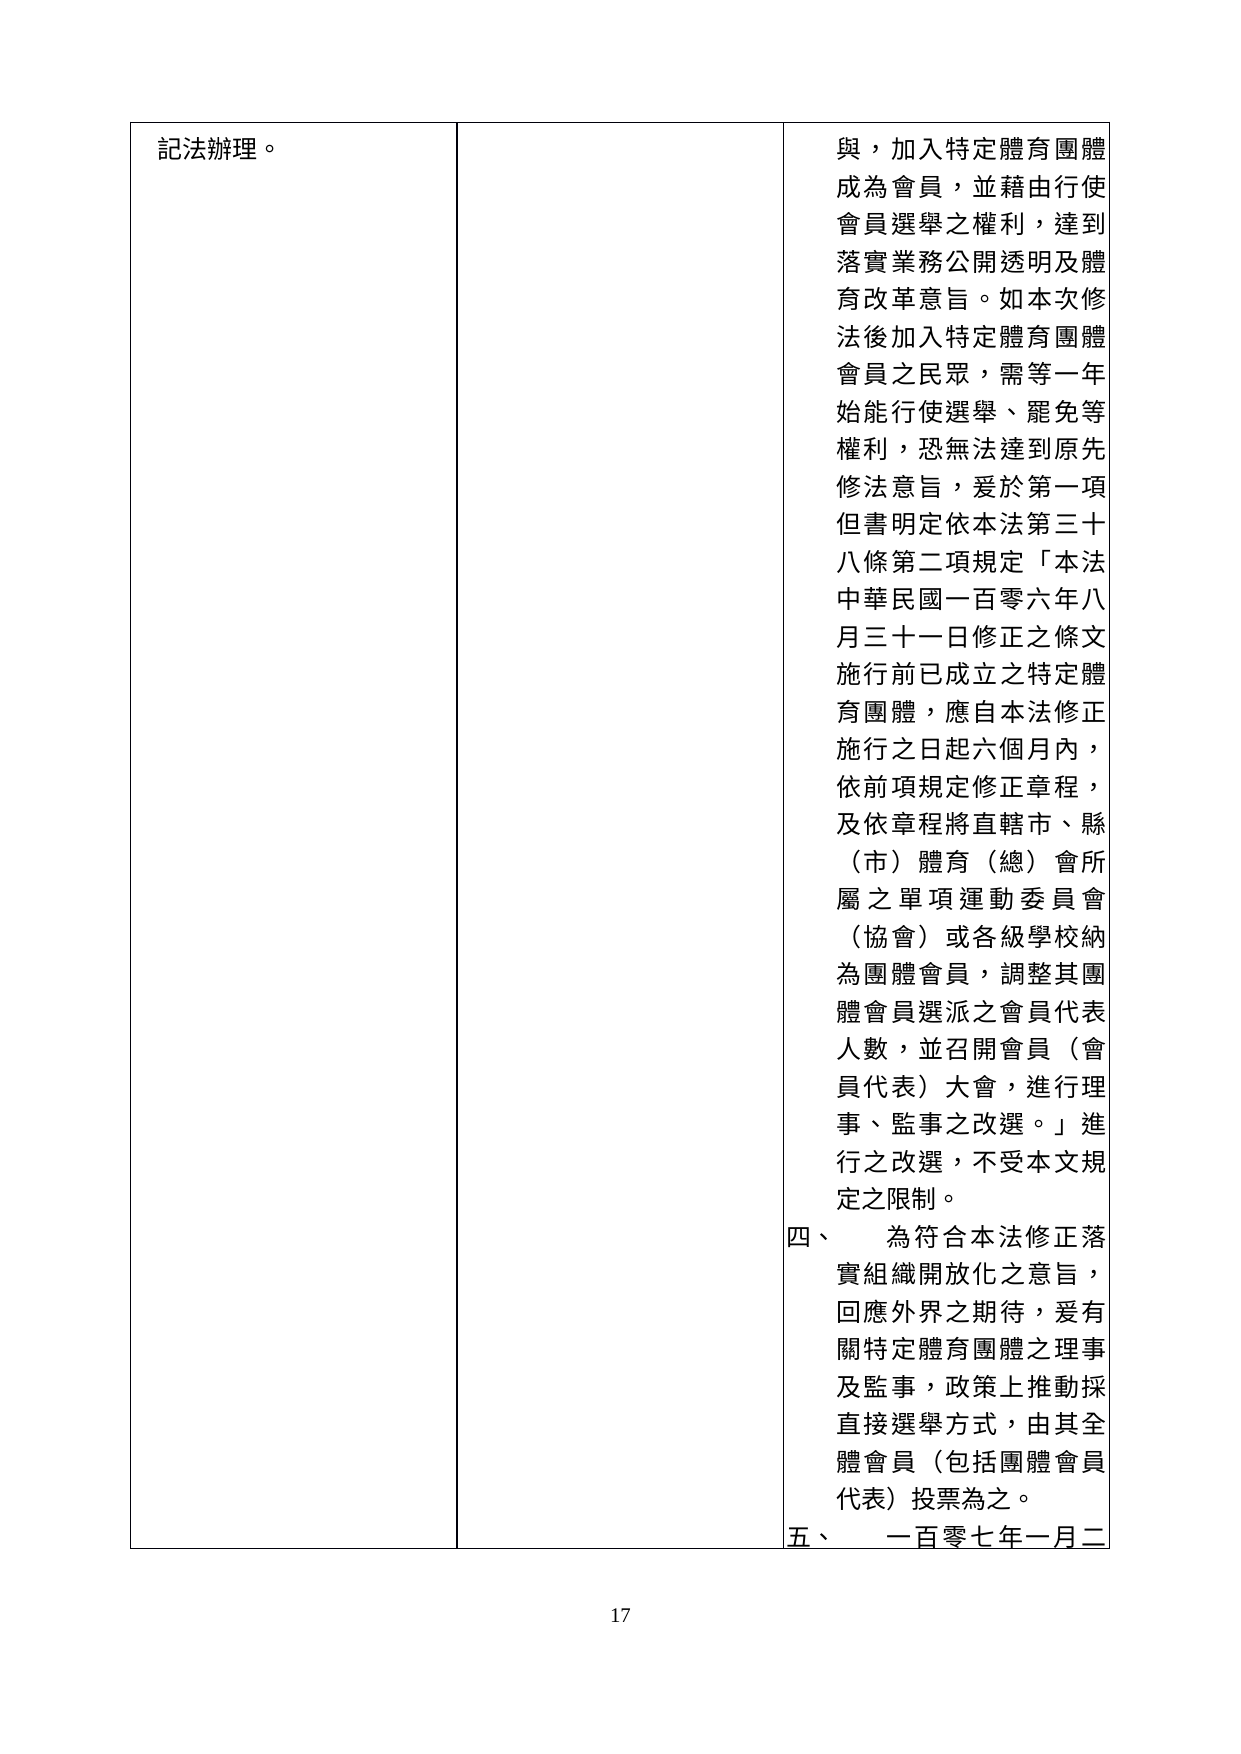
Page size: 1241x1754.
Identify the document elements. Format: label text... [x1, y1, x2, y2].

table_cell [458, 123, 783, 1548]
table_cell UUU本條新增UUU。 第一項，明定特定體育團體得視理、監事選舉情形需要，本權責於其章程規定會員入會未滿一年者，不得行使選舉權、罷免權，以降低可能發生人頭會員操縱之情形。 另考量本法修正目的之一在於開放民眾參與，加入特定體育團體成為會員，並藉由行使會員選舉之權利，達到落實業務公開透明及體育改革意旨。如本次修法後加入特定體育團體會員之民眾，需等一年始能行使選舉、罷免等權利，恐無法達到原先修法意旨，爰於第一項但書明定依本法第三十八條第二項規定「本法中華民國一百零六年八月三十一日修正之條文施行前已成立之特定體育團體，應自本法修正施行之日起六個月內，依前項規定修正章程，及依章程將直轄市、縣（市）體育（總）會所屬之單項運動委員會（協會）或各級學校納為團體會員，調整其團體會員選派之會員代表人數，並召開會員（會員代表）大會，進行理事、監事之改選。」進行之改選，不受本文規定之限制。 為符合本法修正落實組織開放化之意旨，回應外界之期待，爰有關特定體育團體之理事及監事，政策上推動採直接選舉方式，由其全體會員（包括團體會員代表）投票為之。 一百零七年一月二十四日立法院第九屆第四會期第一次臨時會「立法院黨團協商一百零七年度中央政府總預算案」各黨團作成有關本部體育署預算主決議事項略以「儘快公布符合公正透明原則的國民體育法施行細則及協會改選之相關辦法，禁止採用贏者全拿的全額連記法。」，又依本法第三十九條第四項規定，特定體育團體之理事計有運動選手理事、個人會員理事及團體會員理事三類，監事則無另再分類，為降低人頭會員操控影響，避免因採用無記名連記法，致使其優秀之一般個人會員或較小眾會員獲選理事、監事獲選機會過低，造成理事組成仍有封閉之虞，與本法修法意旨有所落差，審酌本法相對於人民團體法為特別法，對於具國際窗口之特定體育團體採高密度管制，修法意旨著重開放人民參與，為健全組織多元組成，避免實務上掌握超過半數具投票權會員者，造成贏者全拿情形，爰於第二項明定選舉時採全體具投票權之會員（包括團體會員代表）投票者，應以無記名限制連記法方式（每個會員可勾選應選理事一半以內，監事亦同）選出理事、監事，以落實體育改革組織開放及多元參與原則。 [784, 123, 1109, 1548]
table_cell 第九條 特定體育團體得於其章程規定會員入會未滿一年者，不得行使選舉權及罷免權。但依本法第三十八條第二項規定進行之改選，不受入會未滿一年不得行使選舉權之限制。 各類理事及監事之選舉，由所有具投票權之會員（包括團體會員代表）投票者，應採無記名限制連記法辦理。 [131, 123, 456, 1548]
